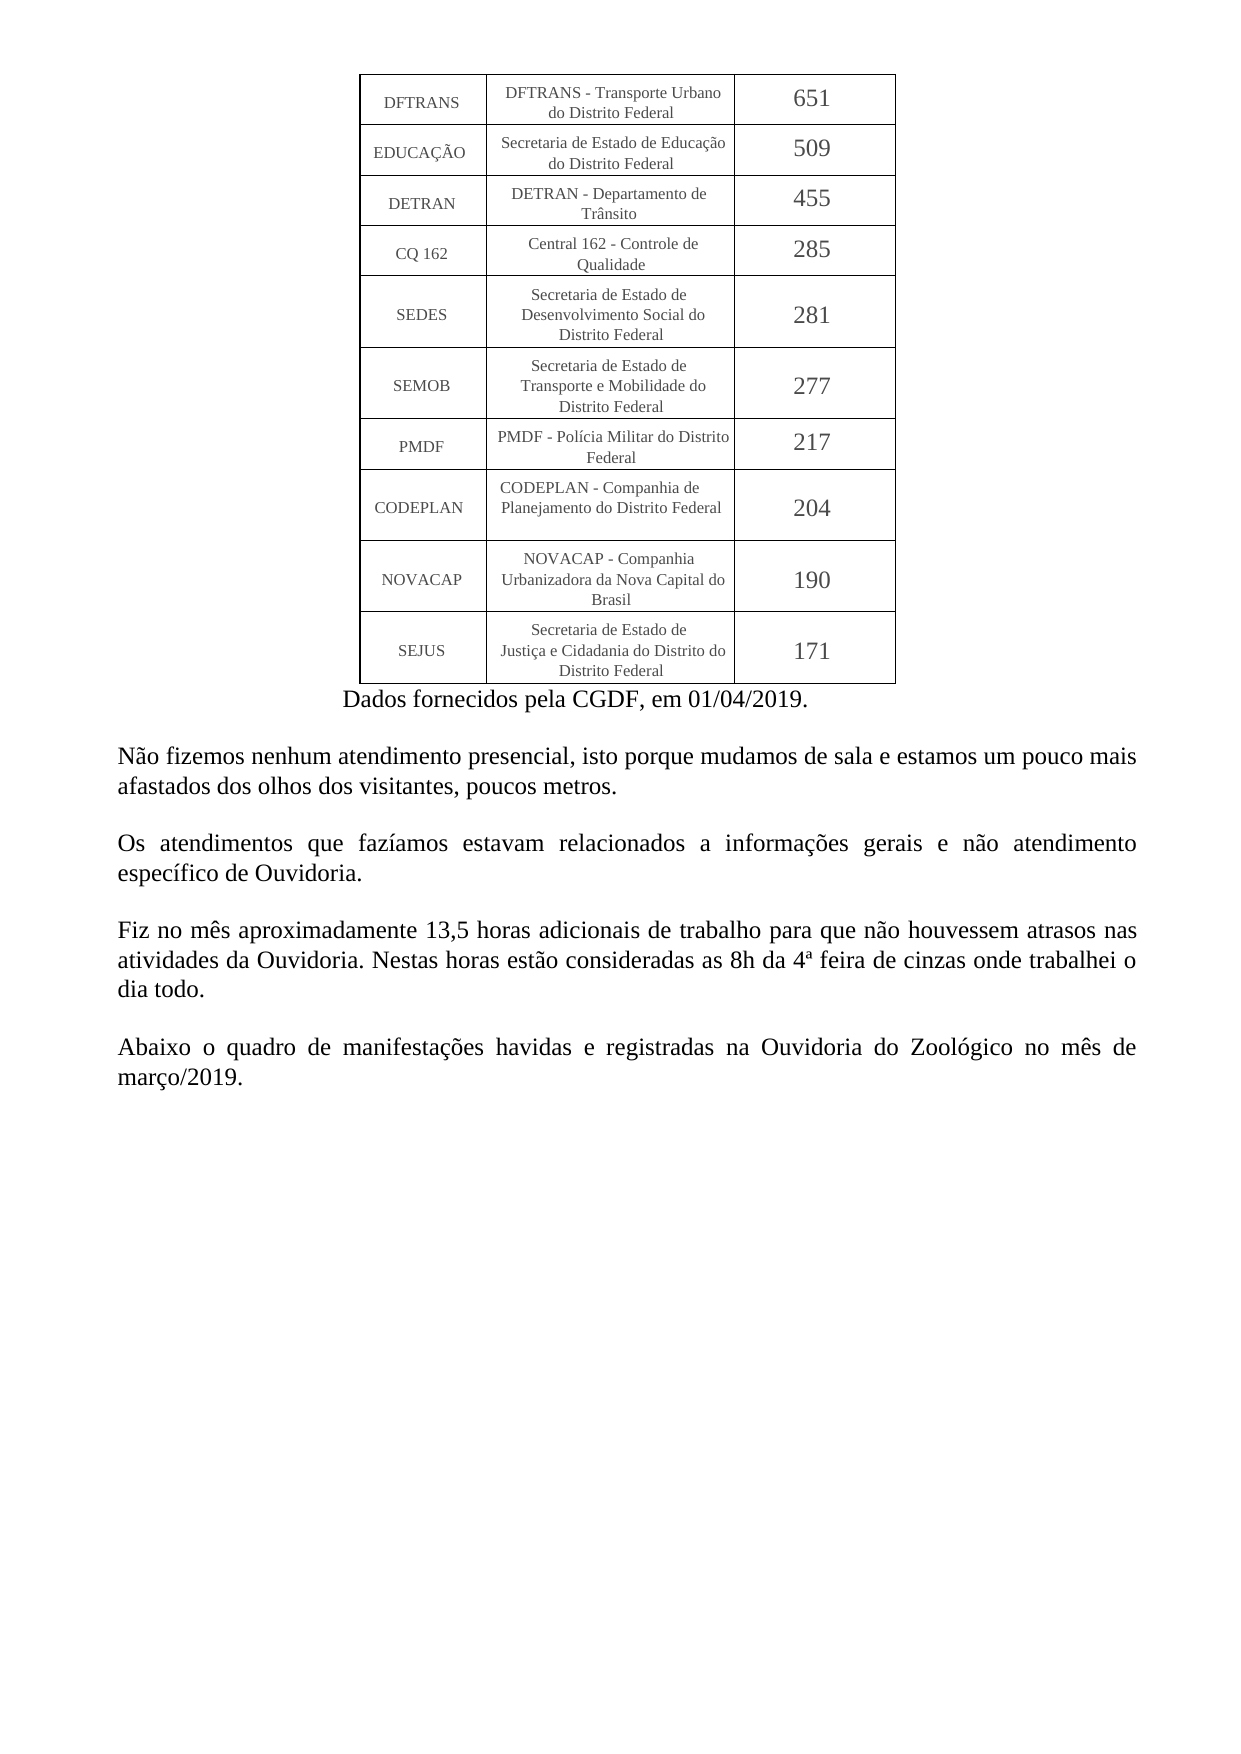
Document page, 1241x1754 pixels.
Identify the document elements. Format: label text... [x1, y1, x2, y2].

table_cell 217 [735, 419, 895, 468]
table_cell CODEPLAN [361, 470, 486, 540]
table_cell 651 [735, 75, 895, 124]
table_cell 277 [735, 348, 895, 418]
text Não fizemos nenhum atendimento presencial, isto porque mudamos de sala e estamos um pouco mais afastados dos olhos dos visitantes, poucos metros. [117, 741, 1138, 799]
text Fiz no mês aproximadamente 13,5 horas adicionais de trabalho para que não houvessem atrasos nas atividades da Ouvidoria. Nestas horas estão consideradas as 8h da 4ª feira de cinzas onde trabalhei o dia todo. [117, 915, 1138, 1003]
table_cell 509 [735, 125, 895, 174]
table_cell Secretaria de Estado de Educação do Distrito Federal [487, 125, 734, 174]
table_cell EDUCAÇÃO [361, 125, 486, 174]
table_cell PMDF - Polícia Militar do Distrito Federal [487, 419, 734, 468]
table_cell DETRAN - Departamento de Trânsito [487, 176, 734, 225]
table_cell DFTRANS - Transporte Urbano do Distrito Federal [487, 75, 734, 124]
table_cell SEMOB [361, 348, 486, 418]
table_cell 171 [735, 612, 895, 683]
table_cell 281 [735, 276, 895, 347]
text Os atendimentos que fazíamos estavam relacionados a informações gerais e não atendimento específico de Ouvidoria. [117, 828, 1138, 887]
table_cell SEDES [361, 276, 486, 347]
text Dados fornecidos pela CGDF, em 01/04/2019. [117, 684, 1138, 712]
table_cell 455 [735, 176, 895, 225]
table_cell Central 162 - Controle de Qualidade [487, 226, 734, 275]
table_cell 285 [735, 226, 895, 275]
text Abaixo o quadro de manifestações havidas e registradas na Ouvidoria do Zoológico no mês de março/2019. [117, 1032, 1138, 1090]
table_cell NOVACAP [361, 541, 486, 611]
table_cell CQ 162 [361, 226, 486, 275]
table_cell Secretaria de Estado de Justiça e Cidadania do Distrito do Distrito Federal [487, 612, 734, 683]
table_cell DFTRANS [361, 75, 486, 124]
table_cell SEJUS [361, 612, 486, 683]
table_cell NOVACAP - Companhia Urbanizadora da Nova Capital do Brasil [487, 541, 734, 611]
table_cell 204 [735, 470, 895, 540]
table_cell PMDF [361, 419, 486, 468]
table_cell CODEPLAN - Companhia de Planejamento do Distrito Federal [487, 470, 734, 540]
table_cell Secretaria de Estado de Desenvolvimento Social do Distrito Federal [487, 276, 734, 347]
table_cell Secretaria de Estado de Transporte e Mobilidade do Distrito Federal [487, 348, 734, 418]
table_cell DETRAN [361, 176, 486, 225]
table_cell 190 [735, 541, 895, 611]
